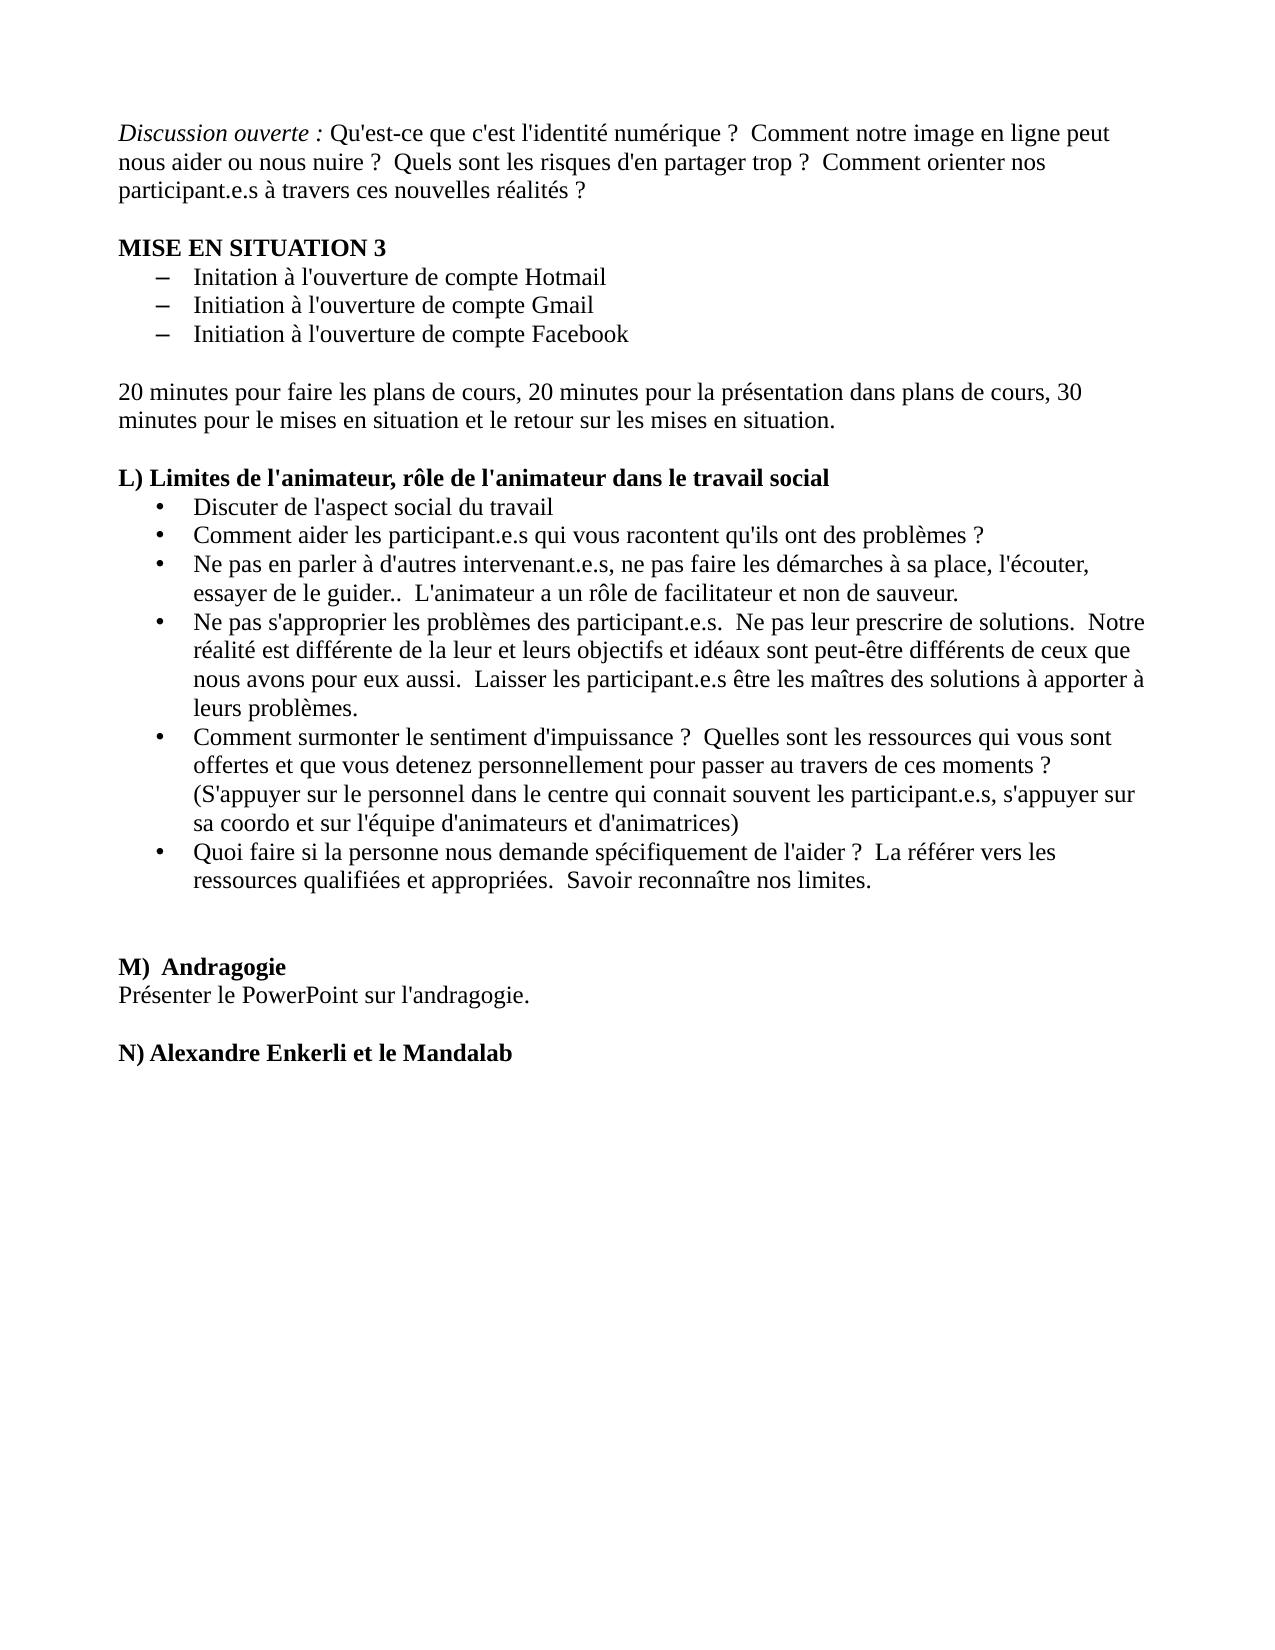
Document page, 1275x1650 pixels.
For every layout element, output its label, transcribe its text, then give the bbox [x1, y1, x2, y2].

text Présenter le PowerPoint sur l'andragogie. [118, 981, 1157, 1009]
list Ne pas s'approprier les problèmes des participant.e.s. Ne pas leur prescrire de solutions. Notre réalité est différente de la leur et leurs objectifs et idéaux sont peut-être différents de ceux que nous avons pour eux aussi. Laisser les participant.e.s être les maîtres des solutions à apporter à leurs problèmes. [156, 607, 1157, 722]
list Initiation à l'ouverture de compte Facebook [156, 319, 1157, 348]
list Discuter de l'aspect social du travail [156, 492, 1157, 521]
text 20 minutes pour faire les plans de cours, 20 minutes pour la présentation dans plans de cours, 30 minutes pour le mises en situation et le retour sur les mises en situation. [118, 377, 1157, 434]
list Initation à l'ouverture de compte Hotmail [156, 262, 1157, 291]
text MISE EN SITUATION 3 [118, 233, 1157, 262]
list Comment aider les participant.e.s qui vous racontent qu'ils ont des problèmes ? [156, 521, 1157, 549]
list Ne pas en parler à d'autres intervenant.e.s, ne pas faire les démarches à sa place, l'écouter, essayer de le guider.. L'animateur a un rôle de facilitateur et non de sauveur. [156, 549, 1157, 607]
text L) Limites de l'animateur, rôle de l'animateur dans le travail social [118, 463, 1157, 492]
list Quoi faire si la personne nous demande spécifiquement de l'aider ? La référer vers les ressources qualifiées et appropriées. Savoir reconnaître nos limites. [156, 837, 1157, 894]
list Initiation à l'ouverture de compte Gmail [156, 291, 1157, 319]
list Comment surmonter le sentiment d'impuissance ? Quelles sont les ressources qui vous sont offertes et que vous detenez personnellement pour passer au travers de ces moments ? (S'appuyer sur le personnel dans le centre qui connait souvent les participant.e.s, s'appuyer sur sa coordo et sur l'équipe d'animateurs et d'animatrices) [156, 722, 1157, 837]
text M) Andragogie [118, 952, 1157, 981]
text N) Alexandre Enkerli et le Mandalab [118, 1038, 1157, 1067]
text Discussion ouverte : Qu'est-ce que c'est l'identité numérique ? Comment notre image en ligne peut nous aider ou nous nuire ? Quels sont les risques d'en partager trop ? Comment orienter nos participant.e.s à travers ces nouvelles réalités ? [118, 118, 1157, 204]
